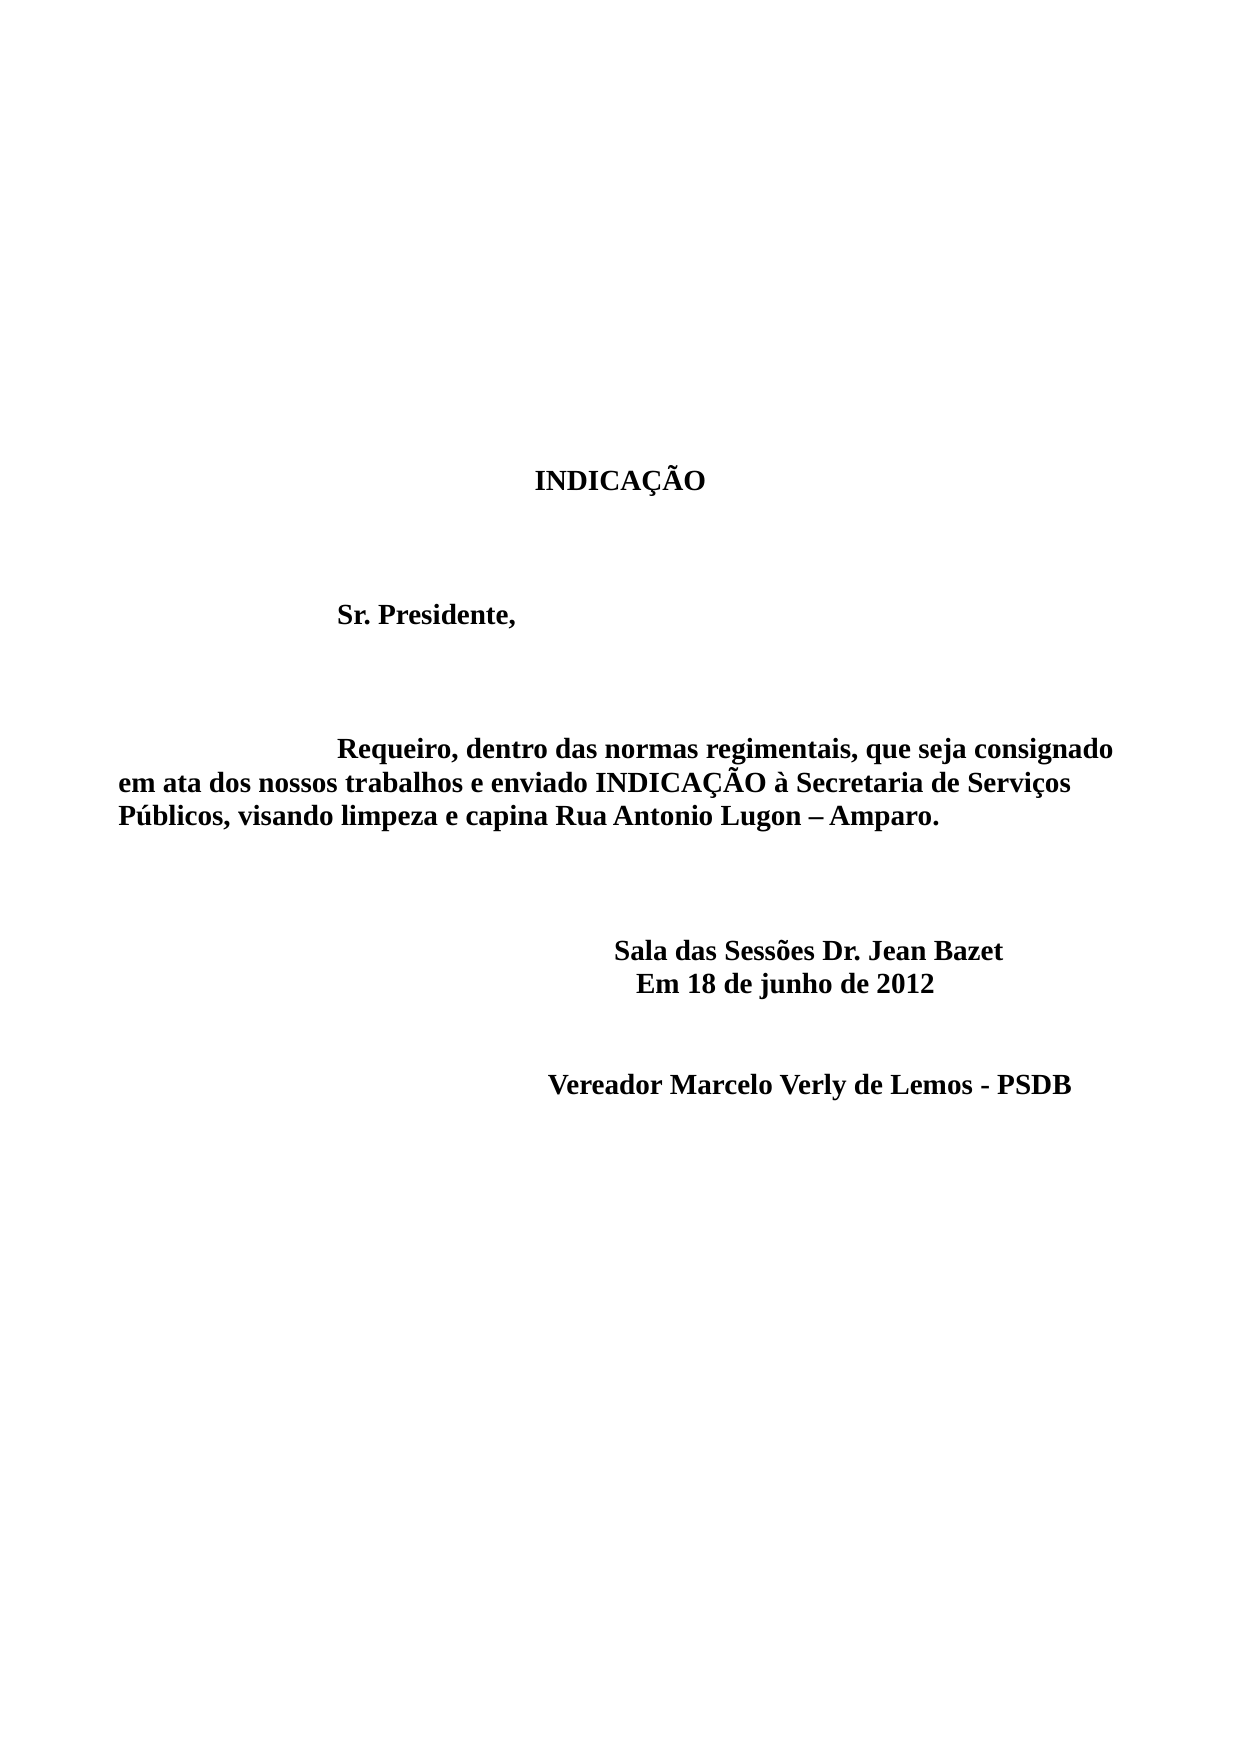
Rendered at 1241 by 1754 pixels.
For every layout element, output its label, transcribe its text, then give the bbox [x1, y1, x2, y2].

text Requeiro, dentro das normas regimentais, que seja consignado em ata dos nossos trabalhos e enviado INDICAÇÃO à Secretaria de Serviços Públicos, visando limpeza e capina Rua Antonio Lugon – Amparo. [118, 731, 1122, 832]
text Vereador Marcelo Verly de Lemos - PSDB [118, 1067, 1122, 1100]
text Em 18 de junho de 2012 [118, 966, 1122, 1000]
text Sr. Presidente, [118, 597, 1122, 631]
text INDICAÇÃO [118, 463, 1122, 497]
text Sala das Sessões Dr. Jean Bazet [118, 933, 1122, 966]
